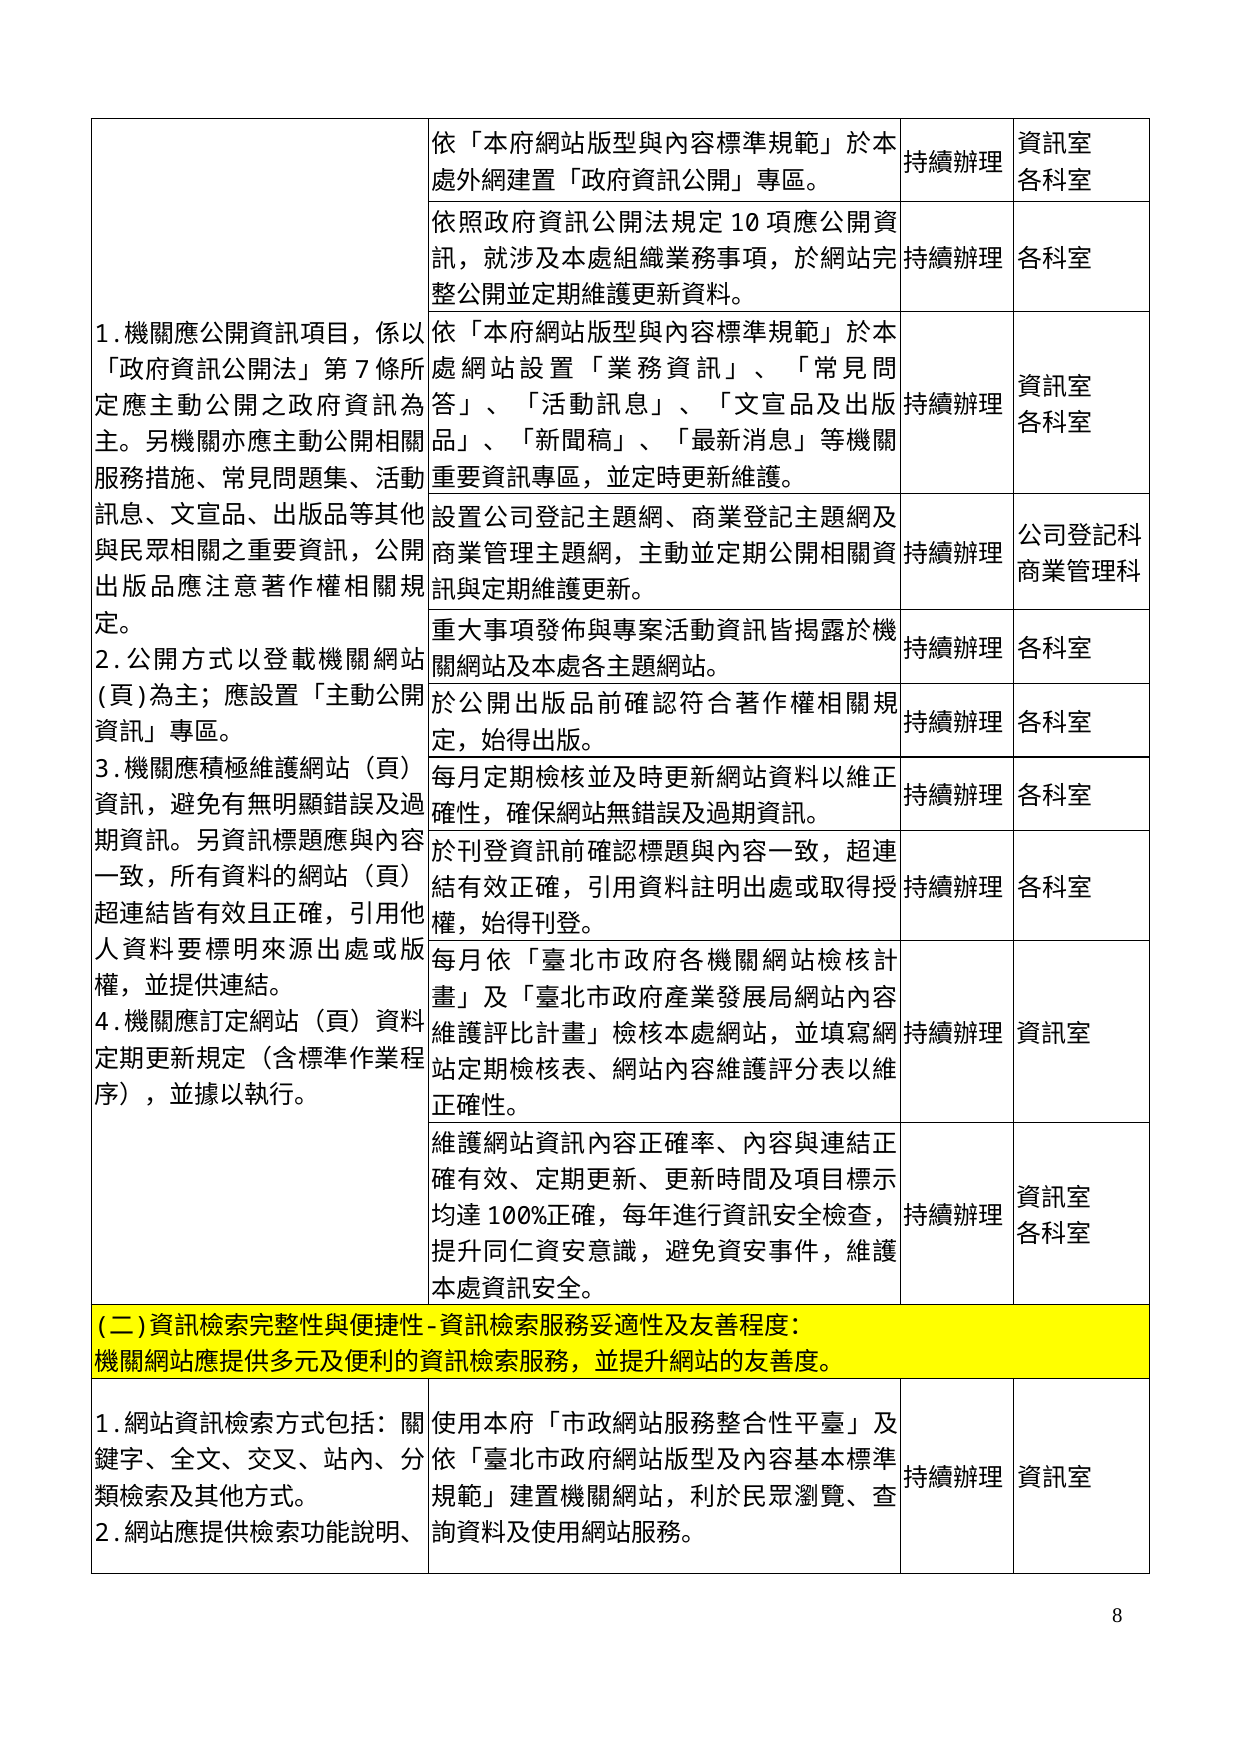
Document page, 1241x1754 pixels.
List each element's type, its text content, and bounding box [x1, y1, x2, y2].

table_cell 於刊登資訊前確認標題與內容一致，超連結有效正確，引用資料註明出處或取得授權，始得刊登。 [429, 831, 900, 940]
table_cell 持續辦理 [901, 1123, 1013, 1304]
table_cell 持續辦理 [901, 1379, 1013, 1573]
table_cell 各科室 [1014, 831, 1149, 940]
table_cell 於公開出版品前確認符合著作權相關規定，始得出版。 [429, 684, 900, 756]
table_cell 設置公司登記主題網、商業登記主題網及商業管理主題網，主動並定期公開相關資訊與定期維護更新。 [429, 494, 900, 609]
table_cell 持續辦理 [901, 202, 1013, 311]
table_cell 各科室 [1014, 202, 1149, 311]
table_cell 依照政府資訊公開法規定10項應公開資訊，就涉及本處組織業務事項，於網站完整公開並定期維護更新資料。 [429, 202, 900, 311]
table_cell 依「本府網站版型與內容標準規範」於本處網站設置「業務資訊」、「常見問答」、「活動訊息」、「文宣品及出版品」、「新聞稿」、「最新消息」等機關重要資訊專區，並定時更新維護。 [429, 312, 900, 493]
table_cell 持續辦理 [901, 831, 1013, 940]
table_cell 各科室 [1014, 758, 1149, 830]
table_cell 持續辦理 [901, 758, 1013, 830]
table_cell 維護網站資訊內容正確率、內容與連結正確有效、定期更新、更新時間及項目標示均達100%正確，每年進行資訊安全檢查，提升同仁資安意識，避免資安事件，維護本處資訊安全。 [429, 1123, 900, 1304]
table_cell 1.網站資訊檢索方式包括：關鍵字、全文、交叉、站內、分類檢索及其他方式。 2.網站應提供檢索功能說明、 [92, 1379, 428, 1573]
table_cell 每月定期檢核並及時更新網站資料以維正確性，確保網站無錯誤及過期資訊。 [429, 758, 900, 830]
table_cell 各科室 [1014, 684, 1149, 756]
table_cell 資訊室 各科室 [1014, 1123, 1149, 1304]
table_cell (二)資訊檢索完整性與便捷性-資訊檢索服務妥適性及友善程度： 機關網站應提供多元及便利的資訊檢索服務，並提升網站的友善度。 [92, 1305, 1149, 1378]
table_cell 每月依「臺北市政府各機關網站檢核計畫」及「臺北市政府產業發展局網站內容維護評比計畫」檢核本處網站，並填寫網站定期檢核表、網站內容維護評分表以維正確性。 [429, 941, 900, 1122]
table_cell 資訊室 [1014, 1379, 1149, 1573]
table_cell 各科室 [1014, 610, 1149, 683]
table_cell 依「本府網站版型與內容標準規範」於本處外網建置「政府資訊公開」專區。 [429, 119, 900, 201]
table_cell 公司登記科 商業管理科 [1014, 494, 1149, 609]
table_cell 持續辦理 [901, 494, 1013, 609]
table_cell 重大事項發佈與專案活動資訊皆揭露於機關網站及本處各主題網站。 [429, 610, 900, 683]
table_cell 資訊室 [1014, 941, 1149, 1122]
table_cell 持續辦理 [901, 312, 1013, 493]
table_cell 資訊室 各科室 [1014, 312, 1149, 493]
table_cell 持續辦理 [901, 119, 1013, 201]
table_cell 持續辦理 [901, 610, 1013, 683]
table_cell 資訊室 各科室 [1014, 119, 1149, 201]
table_cell 使用本府「市政網站服務整合性平臺」及依「臺北市政府網站版型及內容基本標準規範」建置機關網站，利於民眾瀏覽、查詢資料及使用網站服務。 [429, 1379, 900, 1573]
table_cell 持續辦理 [901, 684, 1013, 756]
table_cell 1.機關應公開資訊項目，係以「政府資訊公開法」第7條所定應主動公開之政府資訊為主。另機關亦應主動公開相關服務措施、常見問題集、活動訊息、文宣品、出版品等其他與民眾相關之重要資訊，公開出版品應注意著作權相關規定。 2.公開方式以登載機關網站(頁)為主；應設置「主動公開資訊」專區。 3.機關應積極維護網站（頁）資訊，避免有無明顯錯誤及過期資訊。另資訊標題應與內容一致，所有資料的網站（頁）超連結皆有效且正確，引用他人資料要標明來源出處或版權，並提供連結。 4.機關應訂定網站（頁）資料定期更新規定（含標準作業程序），並據以執行。 [92, 119, 428, 1304]
table_cell 持續辦理 [901, 941, 1013, 1122]
